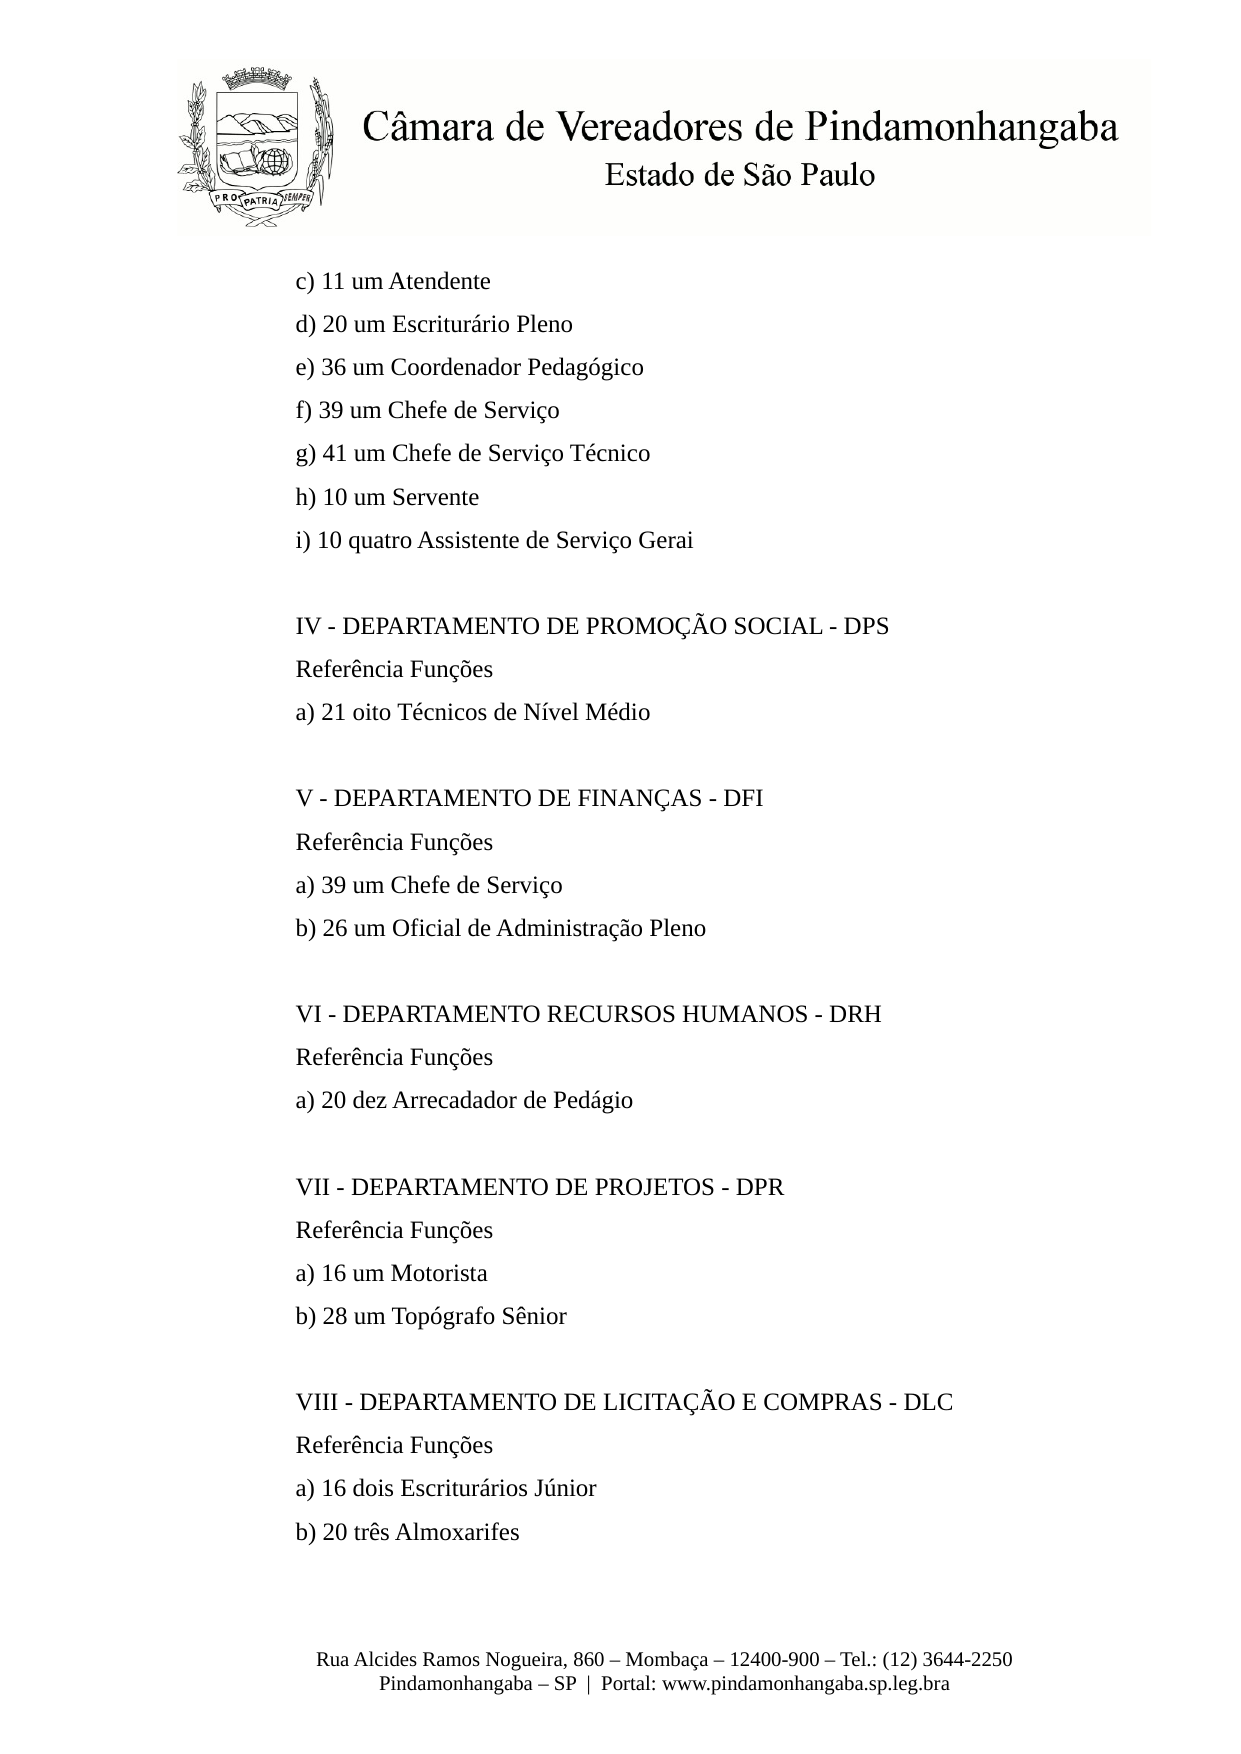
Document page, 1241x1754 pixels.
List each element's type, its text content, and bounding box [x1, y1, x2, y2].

text c) 11 um Atendente [177, 266, 1152, 295]
picture [177, 59, 1152, 236]
text IV - DEPARTAMENTO DE PROMOÇÃO SOCIAL - DPS [177, 611, 1152, 640]
text d) 20 um Escriturário Pleno [177, 309, 1152, 338]
text b) 20 três Almoxarifes [177, 1517, 1152, 1545]
text a) 16 dois Escriturários Júnior [177, 1473, 1152, 1502]
text Referência Funções [177, 1042, 1152, 1071]
text VI - DEPARTAMENTO RECURSOS HUMANOS - DRH [177, 999, 1152, 1028]
text a) 39 um Chefe de Serviço [177, 870, 1152, 898]
text f) 39 um Chefe de Serviço [177, 395, 1152, 424]
text b) 26 um Oficial de Administração Pleno [177, 913, 1152, 942]
text VIII - DEPARTAMENTO DE LICITAÇÃO E COMPRAS - DLC [177, 1387, 1152, 1416]
text g) 41 um Chefe de Serviço Técnico [177, 438, 1152, 467]
text Referência Funções [177, 1215, 1152, 1243]
text Referência Funções [177, 654, 1152, 683]
text V - DEPARTAMENTO DE FINANÇAS - DFI [177, 783, 1152, 812]
text b) 28 um Topógrafo Sênior [177, 1301, 1152, 1330]
text a) 20 dez Arrecadador de Pedágio [177, 1085, 1152, 1114]
text Referência Funções [177, 1430, 1152, 1459]
text h) 10 um Servente [177, 482, 1152, 510]
text i) 10 quatro Assistente de Serviço Gerai [177, 525, 1152, 553]
text Referência Funções [177, 827, 1152, 855]
text e) 36 um Coordenador Pedagógico [177, 352, 1152, 381]
text a) 16 um Motorista [177, 1258, 1152, 1287]
text VII - DEPARTAMENTO DE PROJETOS - DPR [177, 1172, 1152, 1200]
text a) 21 oito Técnicos de Nível Médio [177, 697, 1152, 726]
